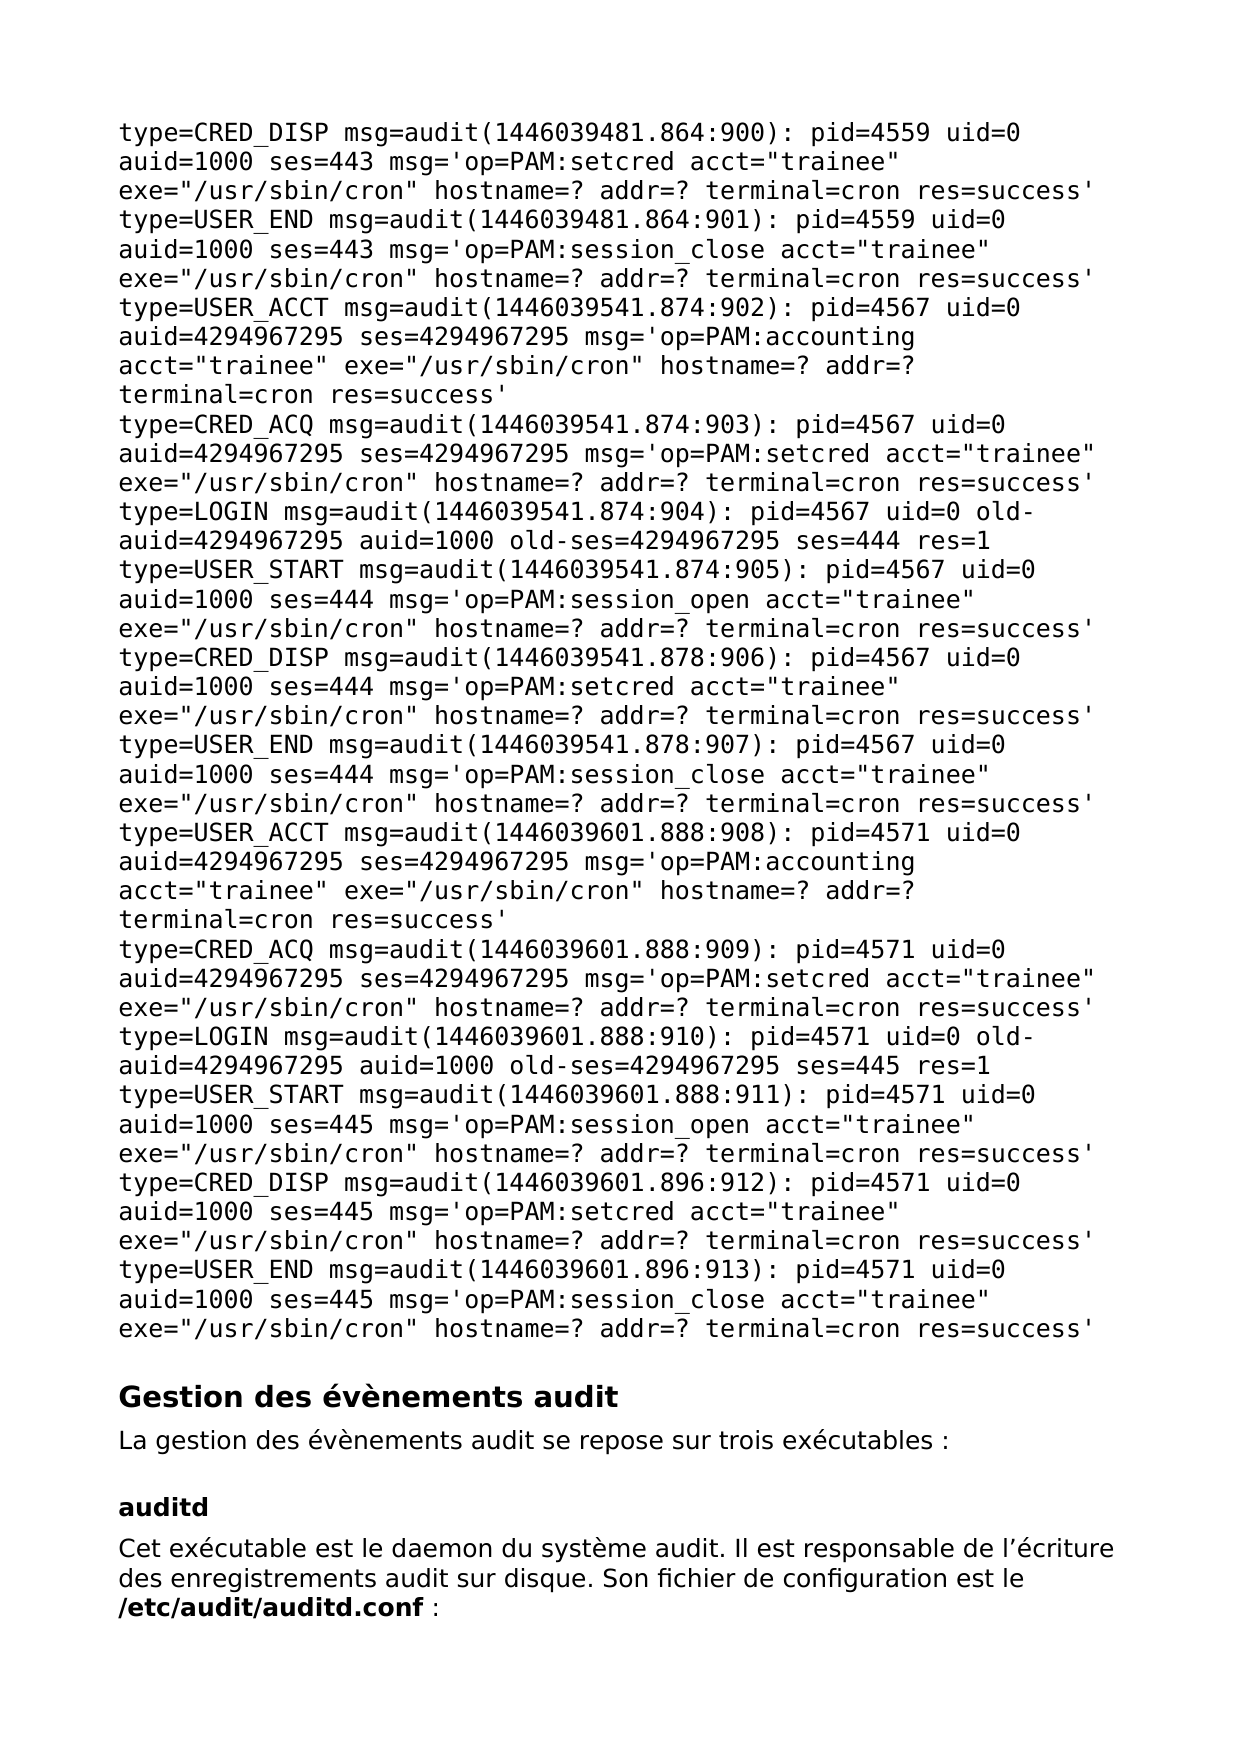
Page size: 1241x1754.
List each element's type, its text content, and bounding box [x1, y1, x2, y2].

subtitle auditd [118, 1493, 1122, 1522]
text type=CRED_DISP msg=audit(1446039481.864:900): pid=4559 uid=0 auid=1000 ses=443 msg='op=PAM:setcred acct="trainee" exe="/usr/sbin/cron" hostname=? addr=? terminal=cron res=success' type=USER_END msg=audit(1446039481.864:901): pid=4559 uid=0 auid=1000 ses=443 msg='op=PAM:session_close acct="trainee" exe="/usr/sbin/cron" hostname=? addr=? terminal=cron res=success' type=USER_ACCT msg=audit(1446039541.874:902): pid=4567 uid=0 auid=4294967295 ses=4294967295 msg='op=PAM:accounting acct="trainee" exe="/usr/sbin/cron" hostname=? addr=? terminal=cron res=success' type=CRED_ACQ msg=audit(1446039541.874:903): pid=4567 uid=0 auid=4294967295 ses=4294967295 msg='op=PAM:setcred acct="trainee" exe="/usr/sbin/cron" hostname=? addr=? terminal=cron res=success' type=LOGIN msg=audit(1446039541.874:904): pid=4567 uid=0 old-auid=4294967295 auid=1000 old-ses=4294967295 ses=444 res=1 type=USER_START msg=audit(1446039541.874:905): pid=4567 uid=0 auid=1000 ses=444 msg='op=PAM:session_open acct="trainee" exe="/usr/sbin/cron" hostname=? addr=? terminal=cron res=success' type=CRED_DISP msg=audit(1446039541.878:906): pid=4567 uid=0 auid=1000 ses=444 msg='op=PAM:setcred acct="trainee" exe="/usr/sbin/cron" hostname=? addr=? terminal=cron res=success' type=USER_END msg=audit(1446039541.878:907): pid=4567 uid=0 auid=1000 ses=444 msg='op=PAM:session_close acct="trainee" exe="/usr/sbin/cron" hostname=? addr=? terminal=cron res=success' type=USER_ACCT msg=audit(1446039601.888:908): pid=4571 uid=0 auid=4294967295 ses=4294967295 msg='op=PAM:accounting acct="trainee" exe="/usr/sbin/cron" hostname=? addr=? terminal=cron res=success' type=CRED_ACQ msg=audit(1446039601.888:909): pid=4571 uid=0 auid=4294967295 ses=4294967295 msg='op=PAM:setcred acct="trainee" exe="/usr/sbin/cron" hostname=? addr=? terminal=cron res=success' type=LOGIN msg=audit(1446039601.888:910): pid=4571 uid=0 old-auid=4294967295 auid=1000 old-ses=4294967295 ses=445 res=1 type=USER_START msg=audit(1446039601.888:911): pid=4571 uid=0 auid=1000 ses=445 msg='op=PAM:session_open acct="trainee" exe="/usr/sbin/cron" hostname=? addr=? terminal=cron res=success' type=CRED_DISP msg=audit(1446039601.896:912): pid=4571 uid=0 auid=1000 ses=445 msg='op=PAM:setcred acct="trainee" exe="/usr/sbin/cron" hostname=? addr=? terminal=cron res=success' type=USER_END msg=audit(1446039601.896:913): pid=4571 uid=0 auid=1000 ses=445 msg='op=PAM:session_close acct="trainee" exe="/usr/sbin/cron" hostname=? addr=? terminal=cron res=success' [118, 118, 1122, 1343]
text Cet exécutable est le daemon du système audit. Il est responsable de l’écriture des enregistrements audit sur disque. Son fichier de configuration est le /etc/audit/auditd.conf : [118, 1535, 1122, 1622]
subtitle Gestion des évènements audit [118, 1380, 1122, 1414]
text La gestion des évènements audit se repose sur trois exécutables : [118, 1426, 1122, 1456]
